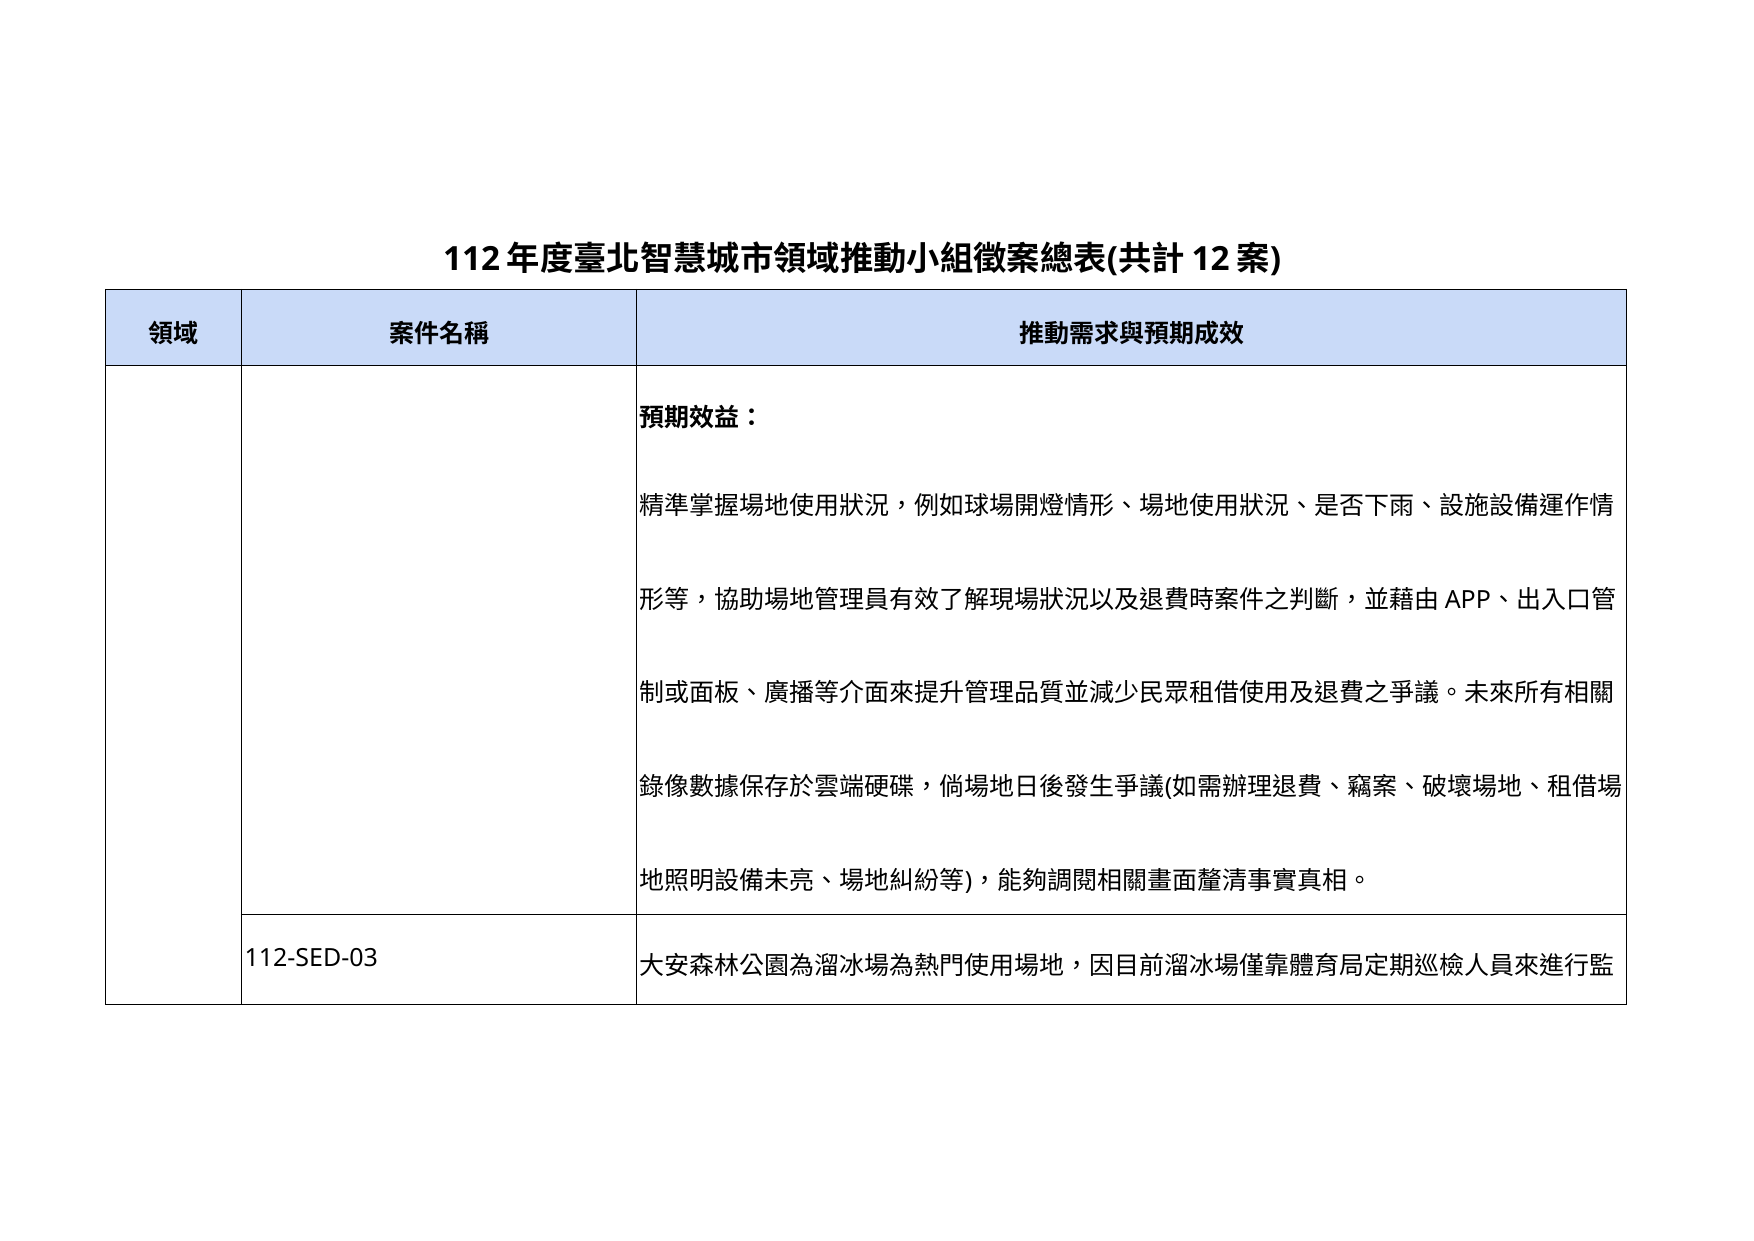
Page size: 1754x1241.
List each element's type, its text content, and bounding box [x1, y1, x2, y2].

table_cell 大安森林公園為溜冰場為熱門使用場地，因目前溜冰場僅靠體育局定期巡檢人員來進行監 [637, 915, 1626, 1004]
table_cell 預期效益： 精準掌握場地使用狀況，例如球場開燈情形、場地使用狀況、是否下雨、設施設備運作情形等，協助場地管理員有效了解現場狀況以及退費時案件之判斷，並藉由APP、出入口管制或面板、廣播等介面來提升管理品質並減少民眾租借使用及退費之爭議。未來所有相關錄像數據保存於雲端硬碟，倘場地日後發生爭議(如需辦理退費、竊案、破壞場地、租借場地照明設備未亮、場地糾紛等)，能夠調閱相關畫面釐清事實真相。 [637, 366, 1626, 913]
table_cell [106, 366, 241, 1004]
table_cell 推動需求與預期成效 [637, 290, 1626, 365]
table_cell 領域 [106, 290, 241, 365]
table_cell [242, 366, 636, 913]
table_cell 案件名稱 [242, 290, 636, 365]
table_header 112年度臺北智慧城市領域推動小組徵案總表(共計12案) [106, 214, 1627, 289]
table_cell 112-SED-03 [242, 915, 636, 1004]
